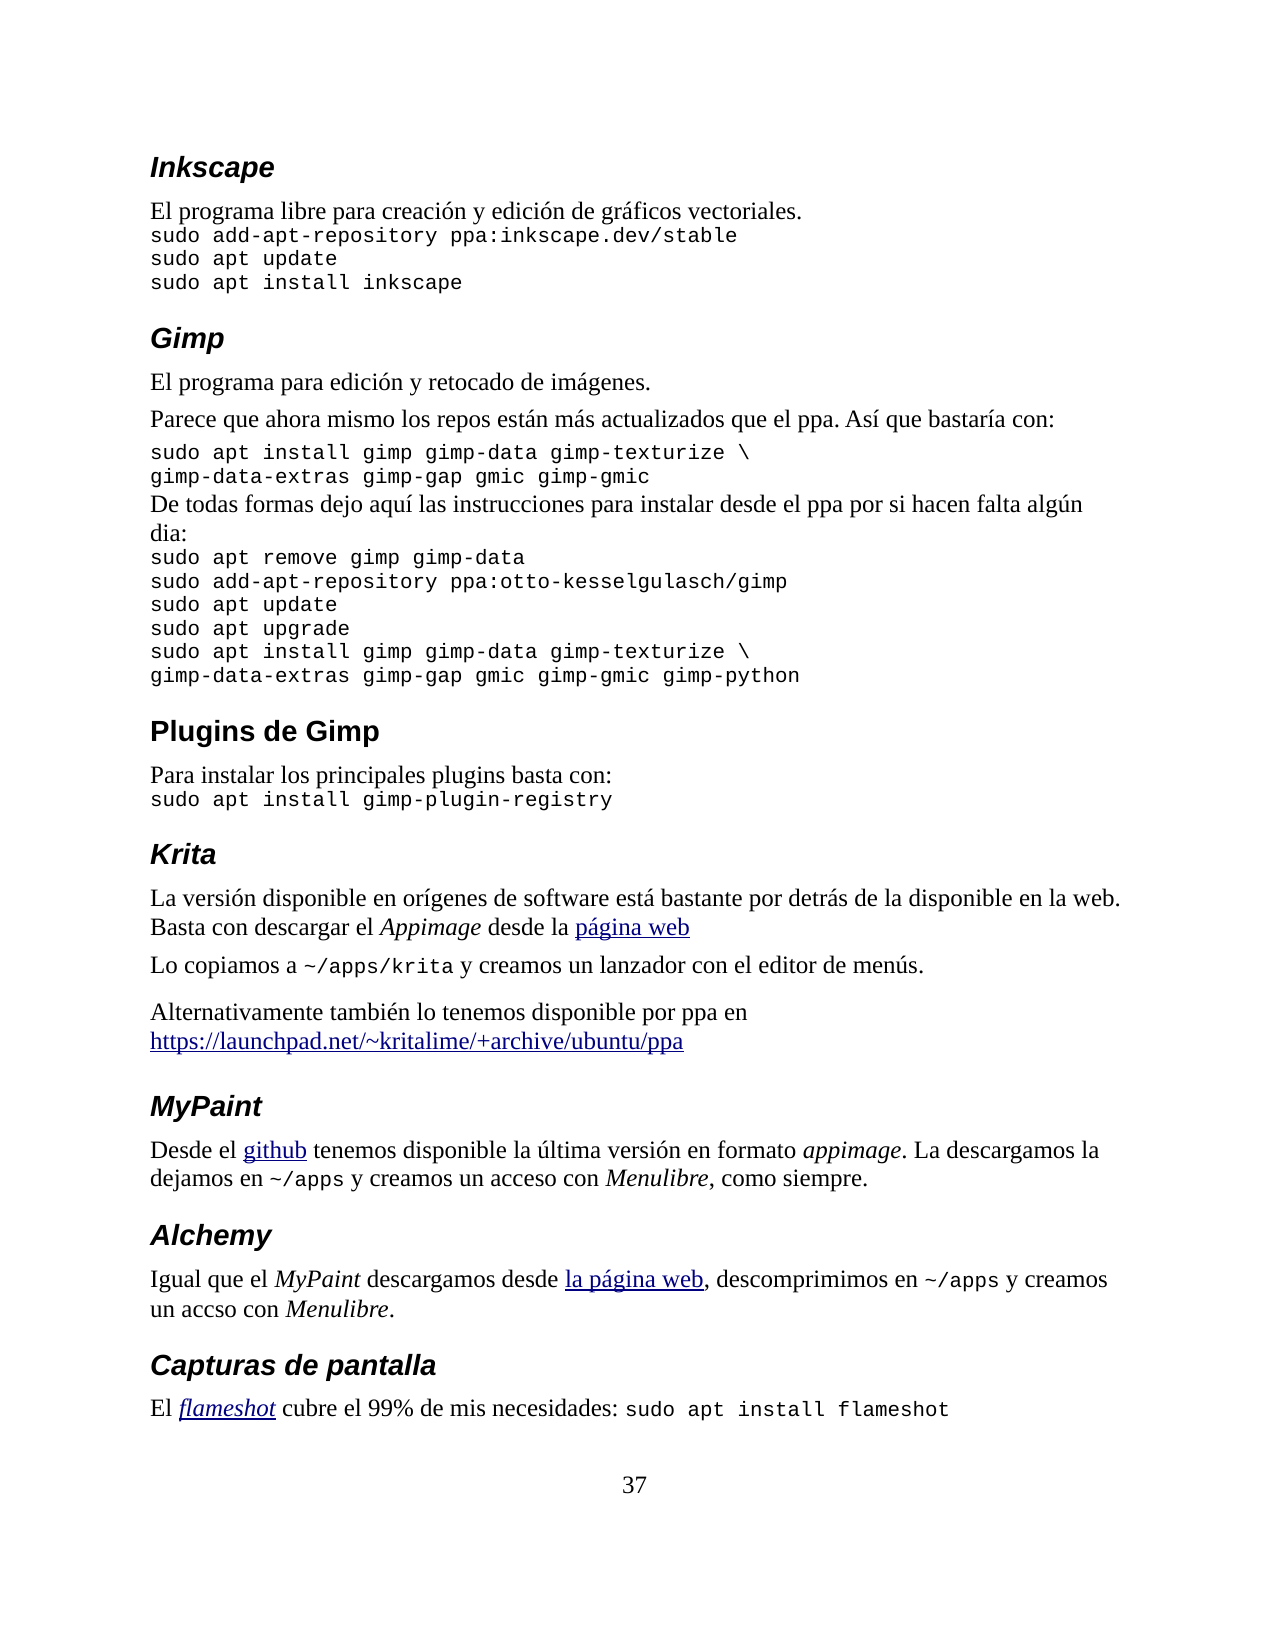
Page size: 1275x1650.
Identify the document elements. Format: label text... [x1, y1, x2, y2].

subtitle Capturas de pantalla [150, 1347, 1125, 1381]
text Desde el github tenemos disponible la última versión en formato appimage. La descargamos la dejamos en ~/apps y creamos un acceso con Menulibre, como siempre. [150, 1135, 1125, 1193]
text sudo add-apt-repository ppa:otto-kesselgulasch/gimp [150, 571, 1125, 594]
subtitle Gimp [150, 321, 1125, 354]
text La versión disponible en orígenes de software está bastante por detrás de la disponible en la web. Basta con descargar el Appimage desde la página web [150, 883, 1125, 941]
text Para instalar los principales plugins basta con: [150, 760, 1125, 789]
text sudo apt install inkscape [150, 272, 1125, 296]
text El programa para edición y retocado de imágenes. [150, 367, 1125, 396]
text sudo apt install gimp gimp-data gimp-texturize \ [150, 442, 1125, 466]
text sudo apt remove gimp gimp-data [150, 547, 1125, 571]
text sudo apt upgrade [150, 618, 1125, 642]
text De todas formas dejo aquí las instrucciones para instalar desde el ppa por si hacen falta algún dia: [150, 489, 1125, 547]
text gimp-data-extras gimp-gap gmic gimp-gmic [150, 466, 1125, 489]
text sudo apt update [150, 594, 1125, 618]
text sudo add-apt-repository ppa:inkscape.dev/stable [150, 225, 1125, 248]
text sudo apt install gimp gimp-data gimp-texturize \ [150, 642, 1125, 665]
text Parece que ahora mismo los repos están más actualizados que el ppa. Así que bastaría con: [150, 404, 1125, 433]
text Alternativamente también lo tenemos disponible por ppa en https://launchpad.net/~kritalime/+archive/ubuntu/ppa [150, 997, 1125, 1055]
subtitle Inkscape [150, 150, 1125, 183]
text sudo apt update [150, 248, 1125, 272]
text Lo copiamos a ~/apps/krita y creamos un lanzador con el editor de menús. [150, 950, 1125, 979]
subtitle MyPaint [150, 1089, 1125, 1122]
text El programa libre para creación y edición de gráficos vectoriales. [150, 196, 1125, 225]
text Igual que el MyPaint descargamos desde la página web, descomprimimos en ~/apps y creamos un accso con Menulibre. [150, 1264, 1125, 1322]
text El flameshot cubre el 99% de mis necesidades: sudo apt install flameshot [150, 1393, 1125, 1423]
subtitle Krita [150, 837, 1125, 871]
subtitle Alchemy [150, 1218, 1125, 1252]
subtitle Plugins de Gimp [150, 714, 1125, 747]
text sudo apt install gimp-plugin-registry [150, 789, 1125, 812]
text gimp-data-extras gimp-gap gmic gimp-gmic gimp-python [150, 665, 1125, 689]
